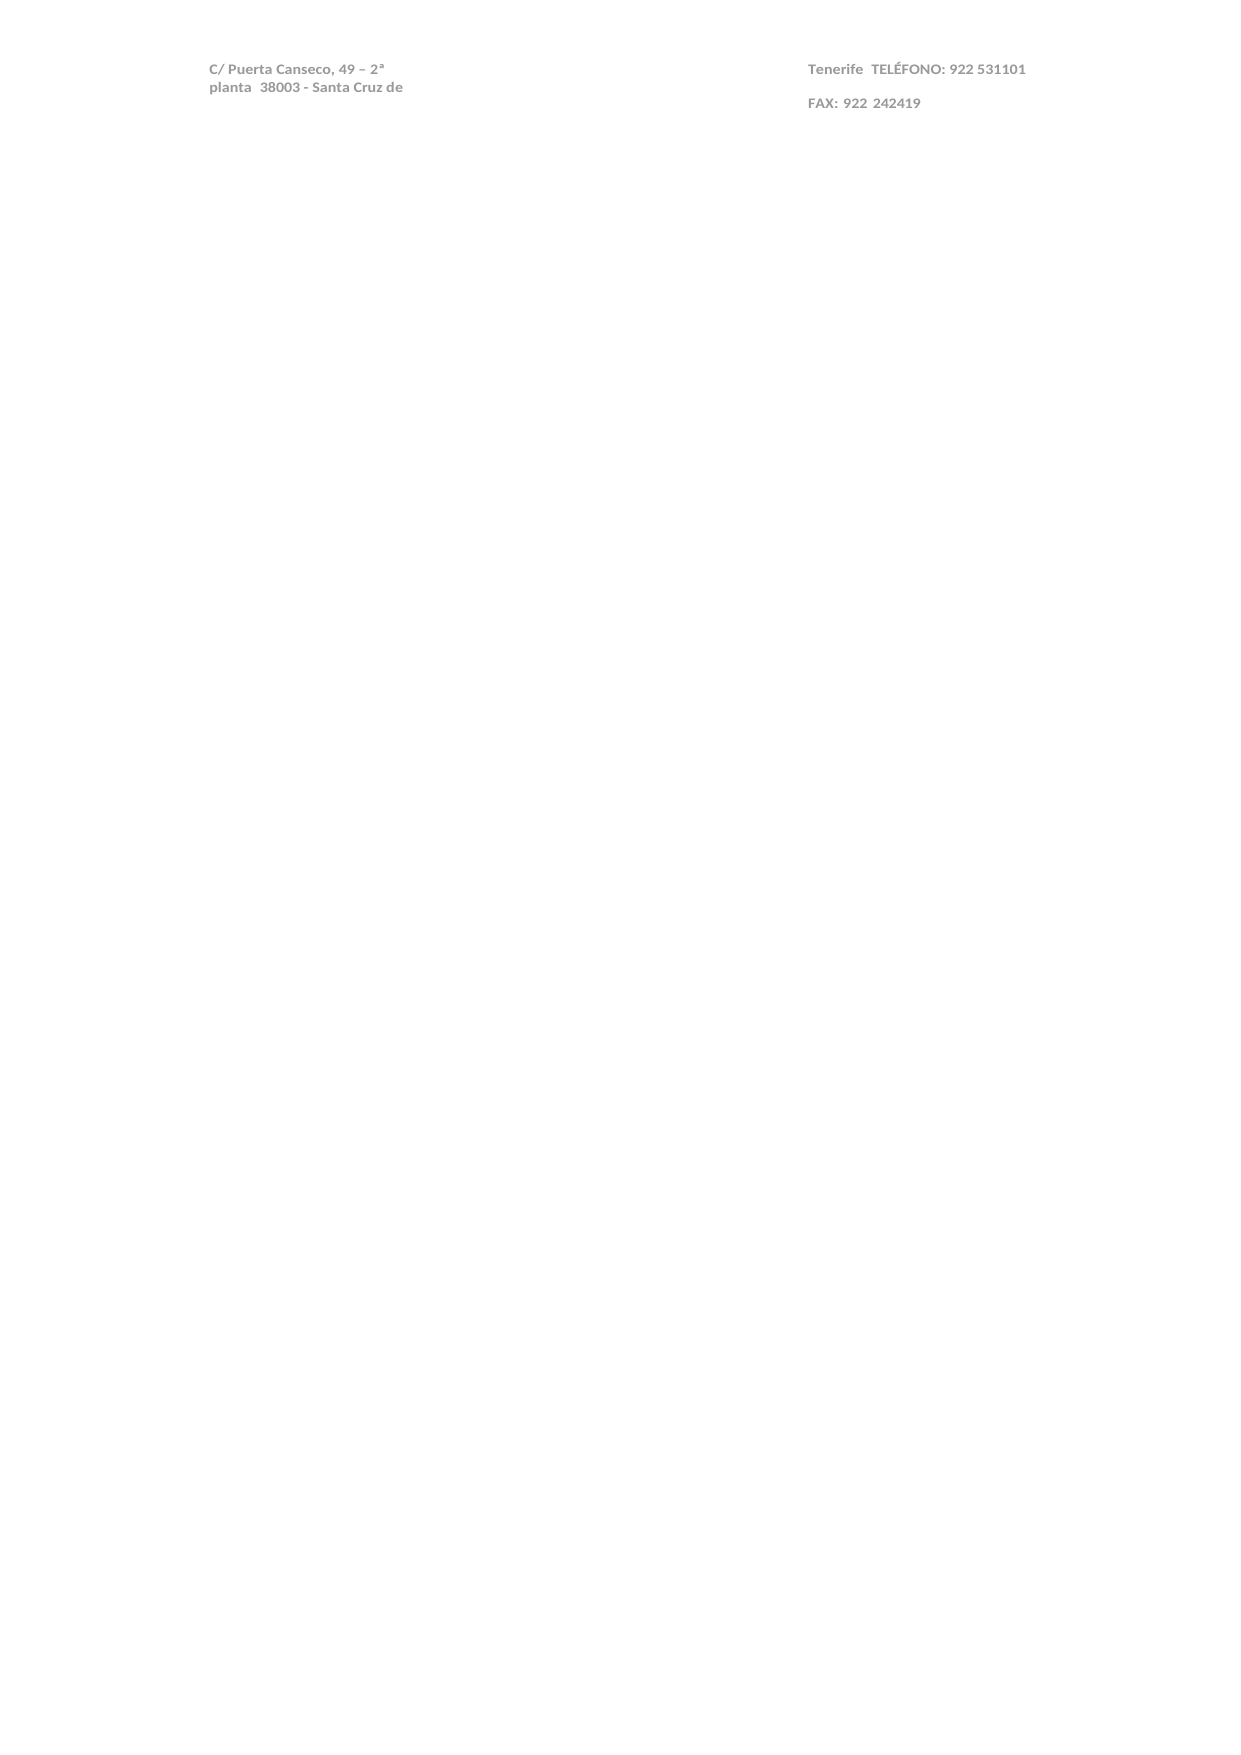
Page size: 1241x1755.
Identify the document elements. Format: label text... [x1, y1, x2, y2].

text Tenerife TELÉFONO: 922 531101 [808, 60, 1068, 78]
text C/ Puerta Canseco, 49 – 2ª planta 38003 - Santa Cruz de [209, 60, 408, 96]
text FAX: 922 242419 [808, 95, 1120, 112]
